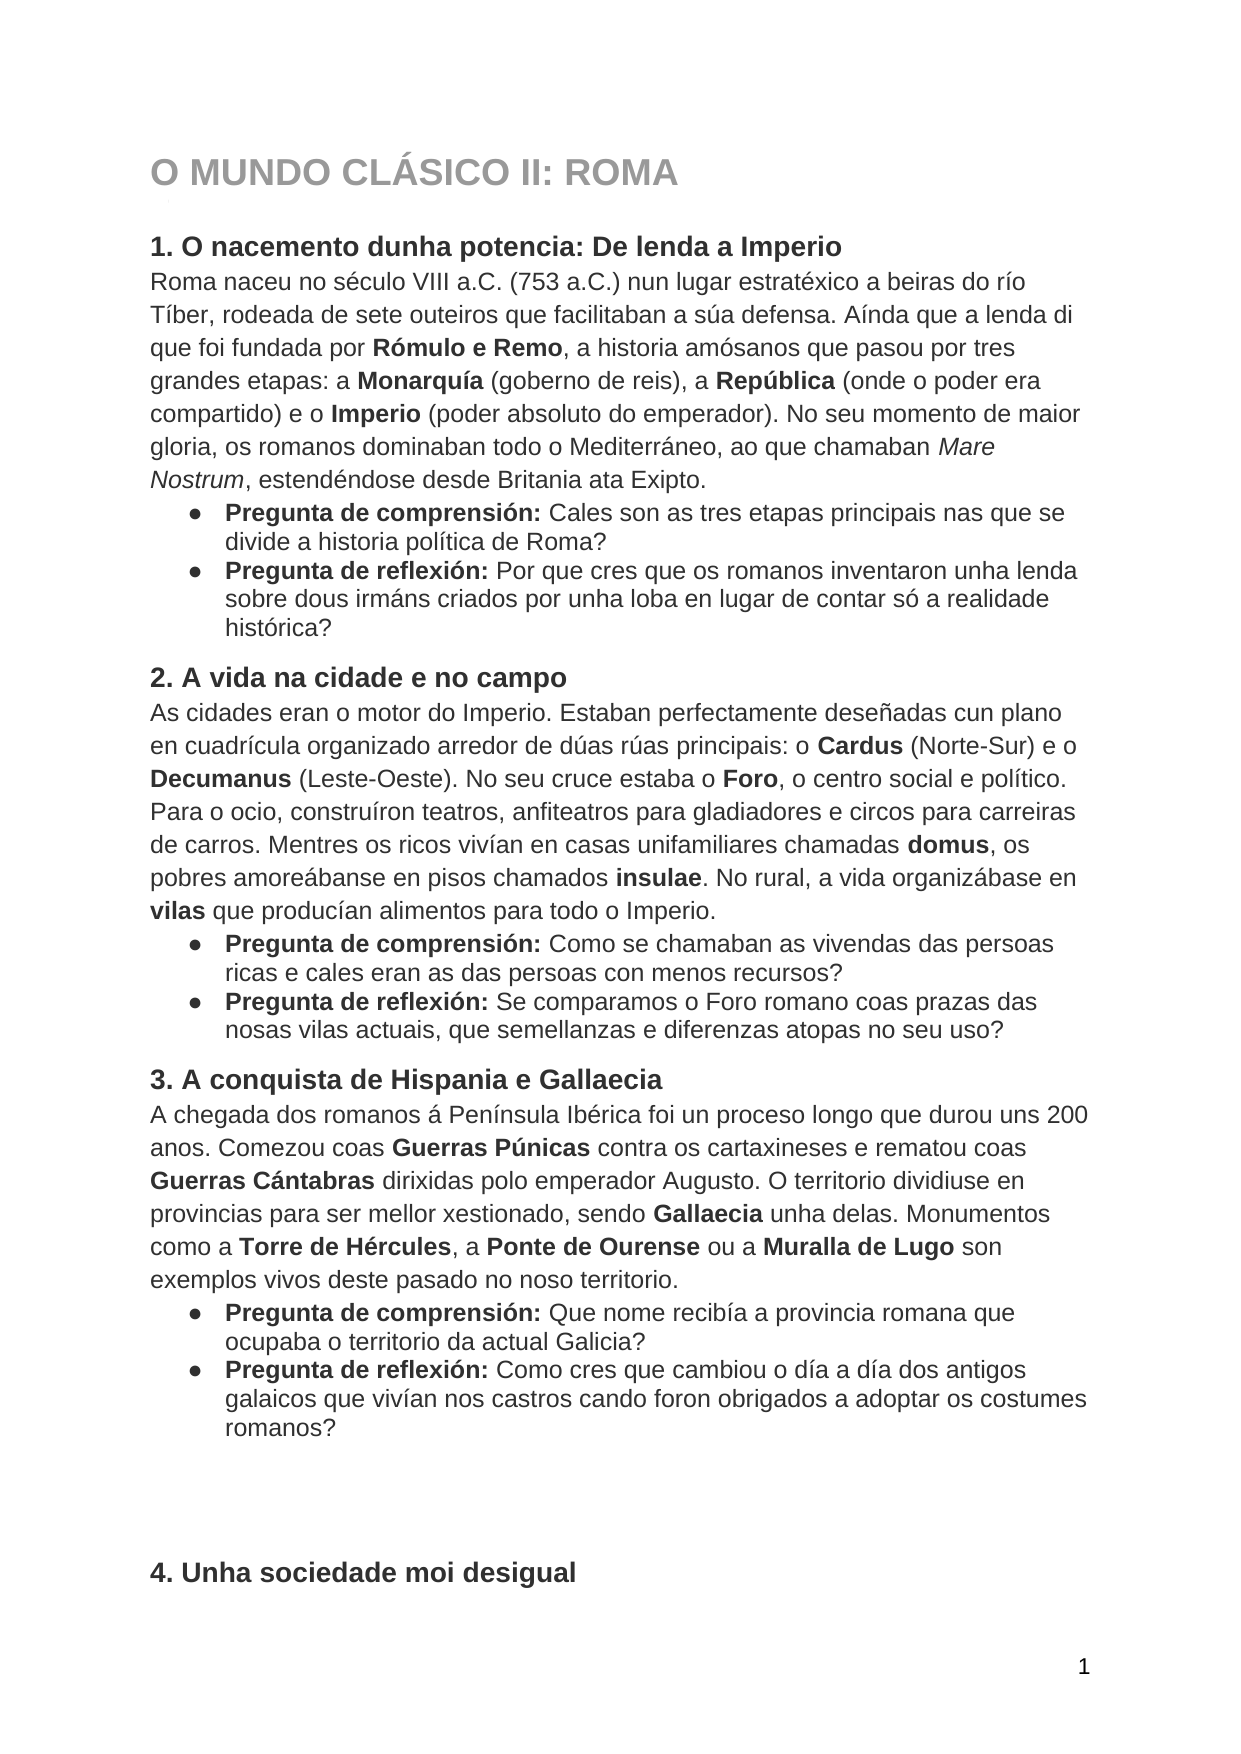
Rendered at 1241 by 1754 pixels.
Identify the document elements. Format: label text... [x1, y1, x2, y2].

text 1. O nacemento dunha potencia: De lenda a Imperio [150, 230, 1090, 262]
text 4. Unha sociedade moi desigual [150, 1556, 1090, 1588]
list Pregunta de comprensión: Cales son as tres etapas principais nas que se divide a historia política de Roma? [187, 498, 1090, 556]
text As cidades eran o motor do Imperio. Estaban perfectamente deseñadas cun plano en cuadrícula organizado arredor de dúas rúas principais: o Cardus (Norte-Sur) e o Decumanus (Leste-Oeste). No seu cruce estaba o Foro, o centro social e político. Para o ocio, construíron teatros, anfiteatros para gladiadores e circos para carreiras de carros. Mentres os ricos vivían en casas unifamiliares chamadas domus, os pobres amoreábanse en pisos chamados insulae. No rural, a vida organizábase en vilas que producían alimentos para todo o Imperio. [150, 698, 1090, 925]
list Pregunta de reflexión: Por que cres que os romanos inventaron unha lenda sobre dous irmáns criados por unha loba en lugar de contar só a realidade histórica? [187, 556, 1090, 642]
text 2. A vida na cidade e no campo [150, 661, 1090, 693]
text 3. A conquista de Hispania e Gallaecia [150, 1063, 1090, 1095]
text Roma naceu no século VIII a.C. (753 a.C.) nun lugar estratéxico a beiras do río Tíber, rodeada de sete outeiros que facilitaban a súa defensa. Aínda que a lenda di que foi fundada por Rómulo e Remo, a historia amósanos que pasou por tres grandes etapas: a Monarquía (goberno de reis), a República (onde o poder era compartido) e o Imperio (poder absoluto do emperador). No seu momento de maior gloria, os romanos dominaban todo o Mediterráneo, ao que chamaban Mare Nostrum, estendéndose desde Britania ata Exipto. [150, 267, 1090, 494]
text A chegada dos romanos á Península Ibérica foi un proceso longo que durou uns 200 anos. Comezou coas Guerras Púnicas contra os cartaxineses e rematou coas Guerras Cántabras dirixidas polo emperador Augusto. O territorio dividiuse en provincias para ser mellor xestionado, sendo Gallaecia unha delas. Monumentos como a Torre de Hércules, a Ponte de Ourense ou a Muralla de Lugo son exemplos vivos deste pasado no noso territorio. [150, 1100, 1090, 1294]
list Pregunta de reflexión: Se comparamos o Foro romano coas prazas das nosas vilas actuais, que semellanzas e diferenzas atopas no seu uso? [187, 986, 1090, 1044]
list Pregunta de comprensión: Como se chamaban as vivendas das persoas ricas e cales eran as das persoas con menos recursos? [187, 929, 1090, 986]
list Pregunta de comprensión: Que nome recibía a provincia romana que ocupaba o territorio da actual Galicia? [187, 1298, 1090, 1356]
text O MUNDO CLÁSICO II: ROMA [150, 150, 1090, 193]
list Pregunta de reflexión: Como cres que cambiou o día a día dos antigos galaicos que vivían nos castros cando foron obrigados a adoptar os costumes romanos? [187, 1356, 1090, 1442]
